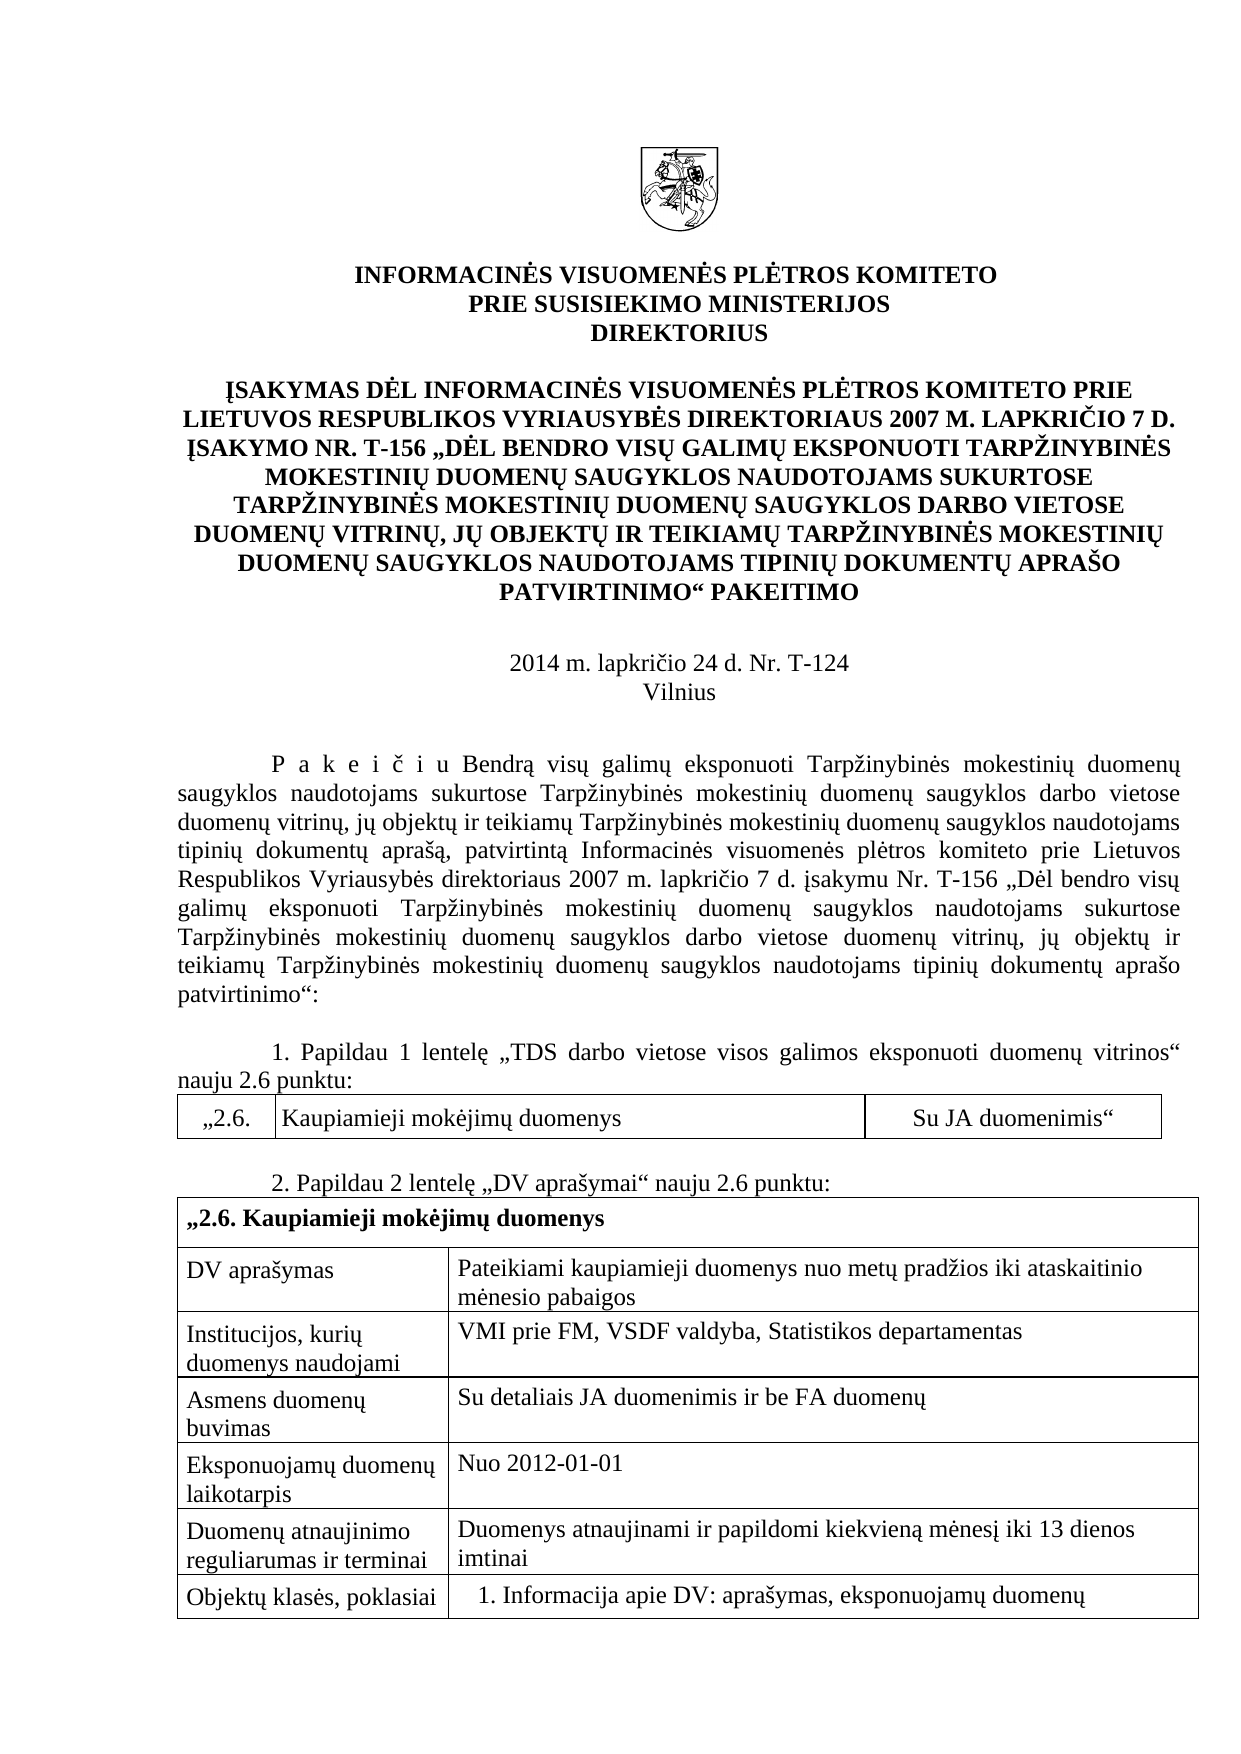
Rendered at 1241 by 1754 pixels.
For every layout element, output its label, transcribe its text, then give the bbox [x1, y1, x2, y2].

table_cell Su detaliais JA duomenimis ir be FA duomenų [449, 1378, 1198, 1442]
table_cell Duomenys atnaujinami ir papildomi kiekvieną mėnesį iki 13 dienos imtinai [449, 1509, 1198, 1574]
text 1. Papildau 1 lentelę „TDS darbo vietose visos galimos eksponuoti duomenų vitrinos“ nauju 2.6 punktu: [177, 1037, 1181, 1094]
table_cell Eksponuojamų duomenų laikotarpis [178, 1443, 448, 1508]
text INFORMACINĖS VISUOMENĖS PLĖTROS KOMITETO [177, 260, 1181, 289]
table_cell Nuo 2012-01-01 [449, 1443, 1198, 1508]
text PRIE SUSISIEKIMO MINISTERIJOS [177, 289, 1181, 318]
table_cell Duomenų atnaujinimo reguliarumas ir terminai [178, 1509, 448, 1574]
text P a k e i č i u Bendrą visų galimų eksponuoti Tarpžinybinės mokestinių duomenų saugyklos naudotojams sukurtose Tarpžinybinės mokestinių duomenų saugyklos darbo vietose duomenų vitrinų, jų objektų ir teikiamų Tarpžinybinės mokestinių duomenų saugyklos naudotojams tipinių dokumentų aprašą, patvirtintą Informacinės visuomenės plėtros komiteto prie Lietuvos Respublikos Vyriausybės direktoriaus 2007 m. lapkričio 7 d. įsakymu Nr. T-156 „Dėl bendro visų galimų eksponuoti Tarpžinybinės mokestinių duomenų saugyklos naudotojams sukurtose Tarpžinybinės mokestinių duomenų saugyklos darbo vietose duomenų vitrinų, jų objektų ir teikiamų Tarpžinybinės mokestinių duomenų saugyklos naudotojams tipinių dokumentų aprašo patvirtinimo“: [177, 749, 1181, 1008]
text DIREKTORIUS [177, 318, 1181, 347]
table_cell 1. Informacija apie DV: aprašymas, eksponuojamų duomenų [449, 1575, 1198, 1618]
text 2014 m. lapkričio 24 d. Nr. T-124 [177, 648, 1181, 677]
text Vilnius [177, 677, 1181, 706]
table_cell VMI prie FM, VSDF valdyba, Statistikos departamentas [449, 1312, 1198, 1376]
table_cell Asmens duomenų buvimas [178, 1378, 448, 1442]
table_cell Institucijos, kurių duomenys naudojami [178, 1312, 448, 1376]
text 2. Papildau 2 lentelę „DV aprašymai“ nauju 2.6 punktu: [177, 1168, 1181, 1197]
table_cell Pateikiami kaupiamieji duomenys nuo metų pradžios iki ataskaitinio mėnesio pabaigos [449, 1248, 1198, 1311]
table_header „2.6. [178, 1095, 275, 1138]
table_cell Objektų klasės, poklasiai [178, 1575, 448, 1618]
table_header „2.6. Kaupiamieji mokėjimų duomenys [178, 1198, 1198, 1247]
table_cell DV aprašymas [178, 1248, 448, 1311]
text ĮSAKYMAS DĖL INFORMACINĖS VISUOMENĖS PLĖTROS KOMITETO PRIE LIETUVOS RESPUBLIKOS VYRIAUSYBĖS DIREKTORIAUS 2007 M. LAPKRIČIO 7 D. ĮSAKYMO NR. T-156 „DĖL BENDRO VISŲ GALIMŲ EKSPONUOTI TARPŽINYBINĖS MOKESTINIŲ DUOMENŲ SAUGYKLOS NAUDOTOJAMS SUKURTOSE TARPŽINYBINĖS MOKESTINIŲ DUOMENŲ SAUGYKLOS DARBO VIETOSE DUOMENŲ VITRINŲ, JŲ OBJEKTŲ IR TEIKIAMŲ TARPŽINYBINĖS MOKESTINIŲ DUOMENŲ SAUGYKLOS NAUDOTOJAMS TIPINIŲ DOKUMENTŲ APRAŠO PATVIRTINIMO“ PAKEITIMO [177, 375, 1181, 605]
table_header Kaupiamieji mokėjimų duomenys [276, 1095, 864, 1138]
table_header Su JA duomenimis“ [866, 1095, 1161, 1138]
